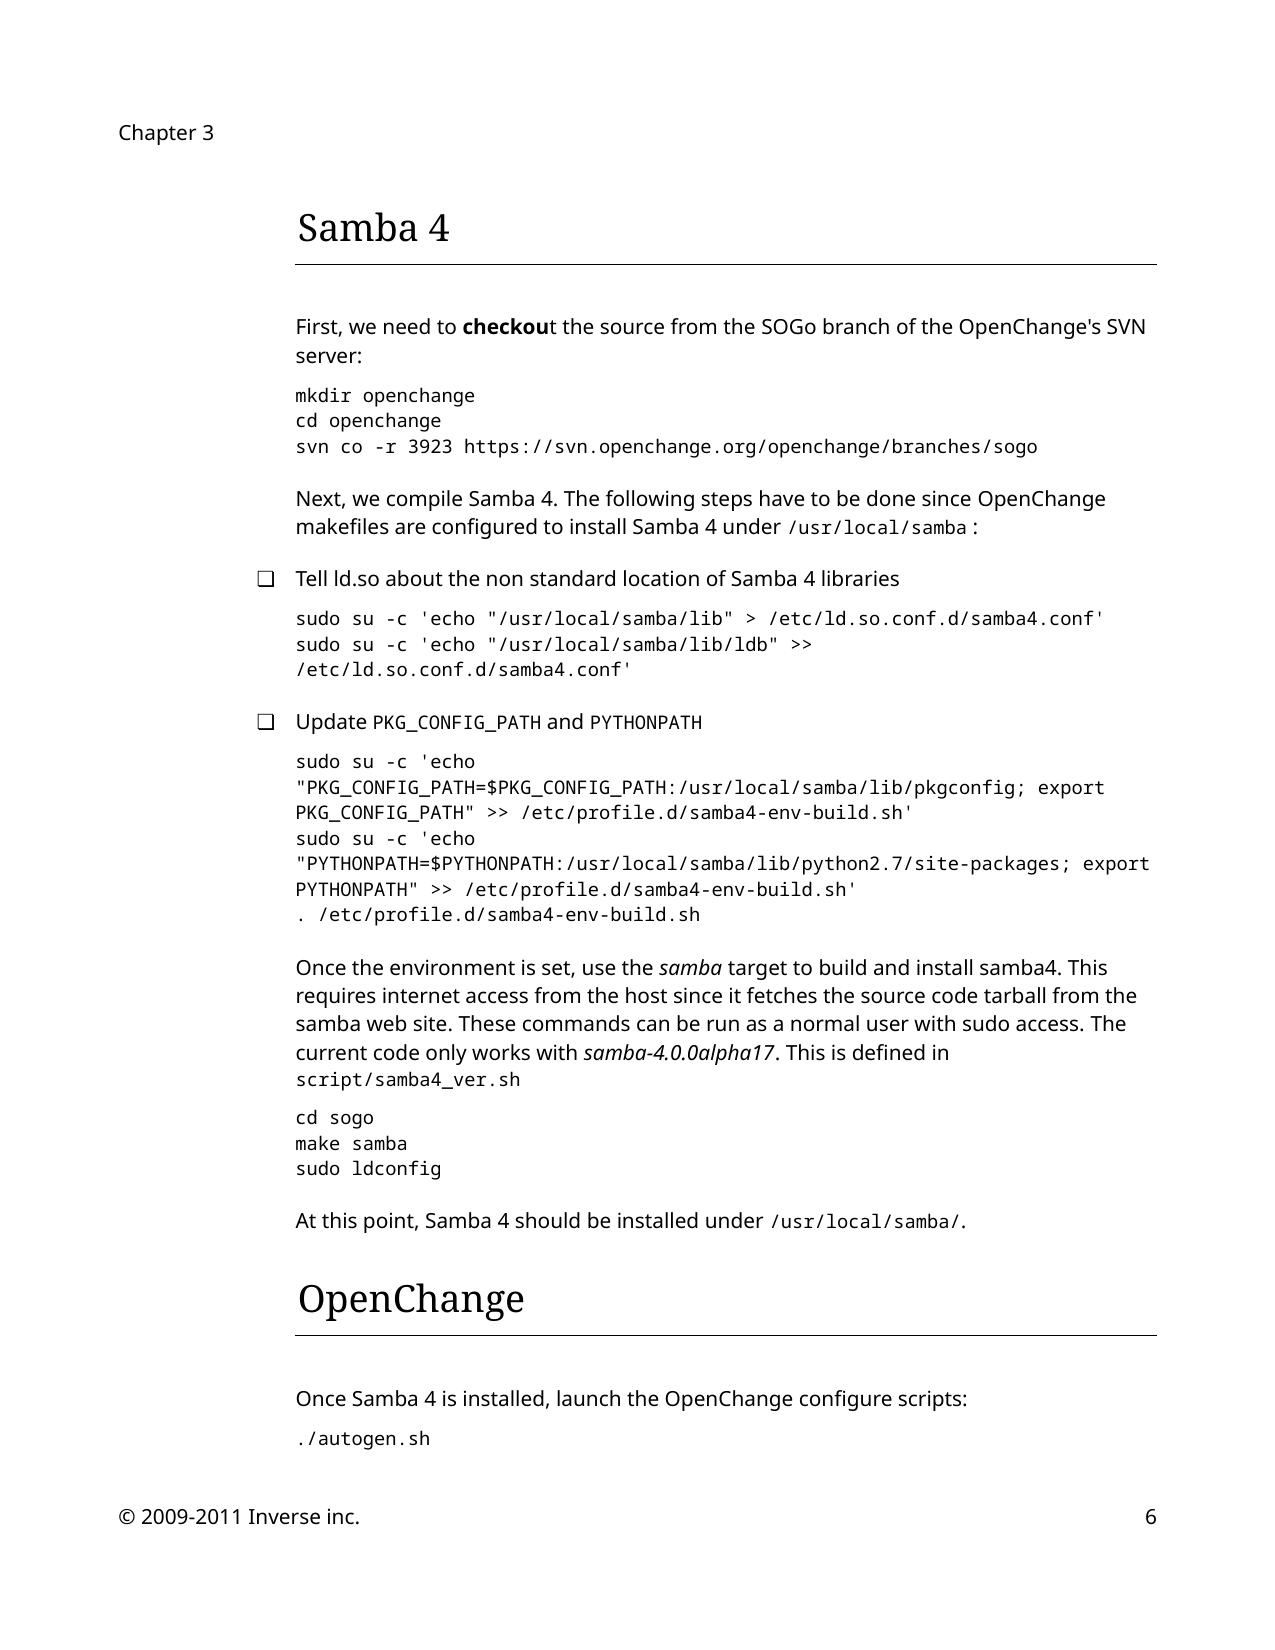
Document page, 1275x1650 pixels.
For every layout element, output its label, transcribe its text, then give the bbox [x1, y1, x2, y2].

text First, we need to checkout the source from the SOGo branch of the OpenChange's SVN server: [295, 312, 1157, 369]
text sudo su -c 'echo "/usr/local/samba/lib" > /etc/ld.so.conf.d/samba4.conf' [295, 605, 1157, 631]
text svn co -r 3923 https://svn.openchange.org/openchange/branches/sogo [295, 433, 1157, 458]
text ./autogen.sh [295, 1425, 1157, 1450]
text sudo ldconfig [295, 1155, 1157, 1181]
text make samba [295, 1130, 1157, 1155]
text cd sogo [295, 1104, 1157, 1130]
list ❏ Tell ld.so about the non standard location of Samba 4 libraries [256, 564, 1157, 593]
text sudo su -c 'echo "PKG_CONFIG_PATH=$PKG_CONFIG_PATH:/usr/local/samba/lib/pkgconfig; export PKG_CONFIG_PATH" >> /etc/profile.d/samba4-env-build.sh' [295, 748, 1157, 825]
text Once the environment is set, use the samba target to build and install samba4. This requires internet access from the host since it fetches the source code tarball from the samba web site. These commands can be run as a normal user with sudo access. The current code only works with samba-4.0.0alpha17. This is defined in script/samba4_ver.sh [295, 953, 1157, 1092]
text cd openchange [295, 407, 1157, 433]
text At this point, Samba 4 should be installed under /usr/local/samba/. [295, 1206, 1157, 1235]
text Once Samba 4 is installed, launch the OpenChange configure scripts: [295, 1384, 1157, 1412]
text mkdir openchange [295, 382, 1157, 407]
subtitle OpenChange [295, 1272, 1157, 1335]
text Next, we compile Samba 4. The following steps have to be done since OpenChange makefiles are configured to install Samba 4 under /usr/local/samba : [295, 484, 1157, 541]
list ❏ Update PKG_CONFIG_PATH and PYTHONPATH [256, 707, 1157, 736]
text sudo su -c 'echo "/usr/local/samba/lib/ldb" >> /etc/ld.so.conf.d/samba4.conf' [295, 631, 1157, 682]
subtitle Samba 4 [295, 201, 1157, 264]
text sudo su -c 'echo "PYTHONPATH=$PYTHONPATH:/usr/local/samba/lib/python2.7/site-packages; export PYTHONPATH" >> /etc/profile.d/samba4-env-build.sh' [295, 825, 1157, 902]
text . /etc/profile.d/samba4-env-build.sh [295, 902, 1157, 927]
